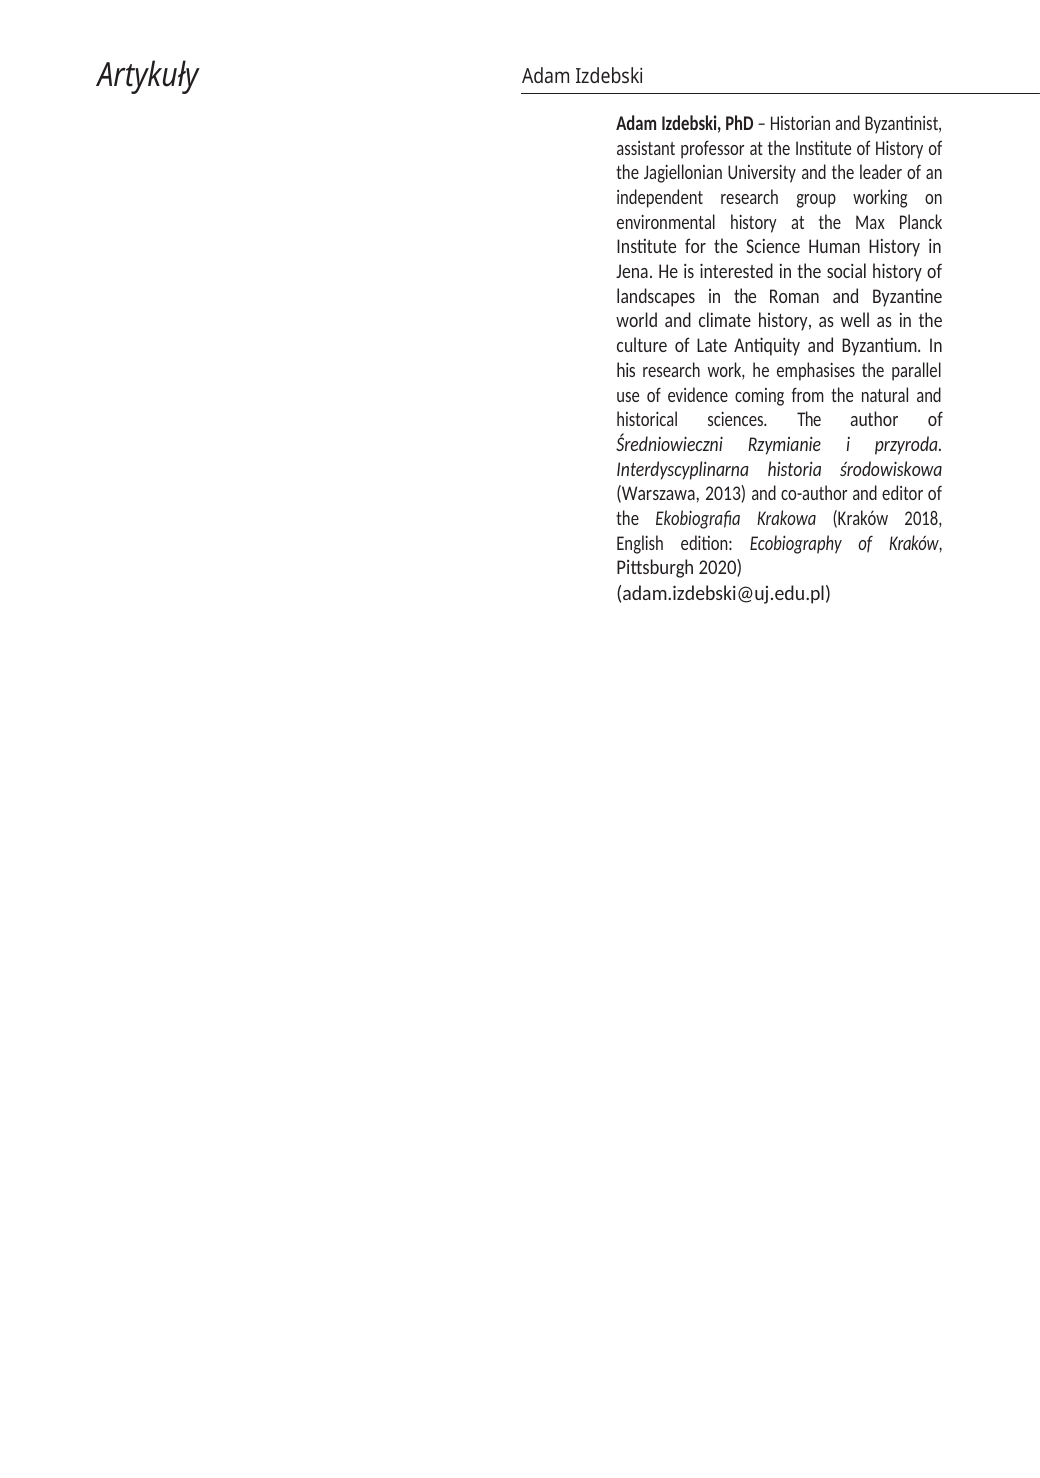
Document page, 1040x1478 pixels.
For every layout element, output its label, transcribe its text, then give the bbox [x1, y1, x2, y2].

subtitle Artykuły [97, 51, 207, 96]
text Adam Izdebski [522, 61, 954, 89]
text (adam.izdebski@uj.edu.pl) [616, 580, 954, 606]
text Adam Izdebski, PhD – Historian and Byzantinist, assistant professor at the Institute of History of the Jagiellonian University and the leader of an independent research group working on environmental history at the Max Planck Institute for the Science Human History in Jena. He is interested in the social history of landscapes in the Roman and Byzantine world and climate history, as well as in the culture of Late Antiquity and Byzantium. In his research work, he emphasises the parallel use of evidence coming from the natural and historical sciences. The author of Średniowieczni Rzymianie i przyroda. Interdyscyplinarna historia środowiskowa (Warszawa, 2013) and co-author and editor of the Ekobiografia Krakowa (Kraków 2018, English edition: Ecobiography of Kraków, Pittsburgh 2020) [616, 111, 942, 580]
